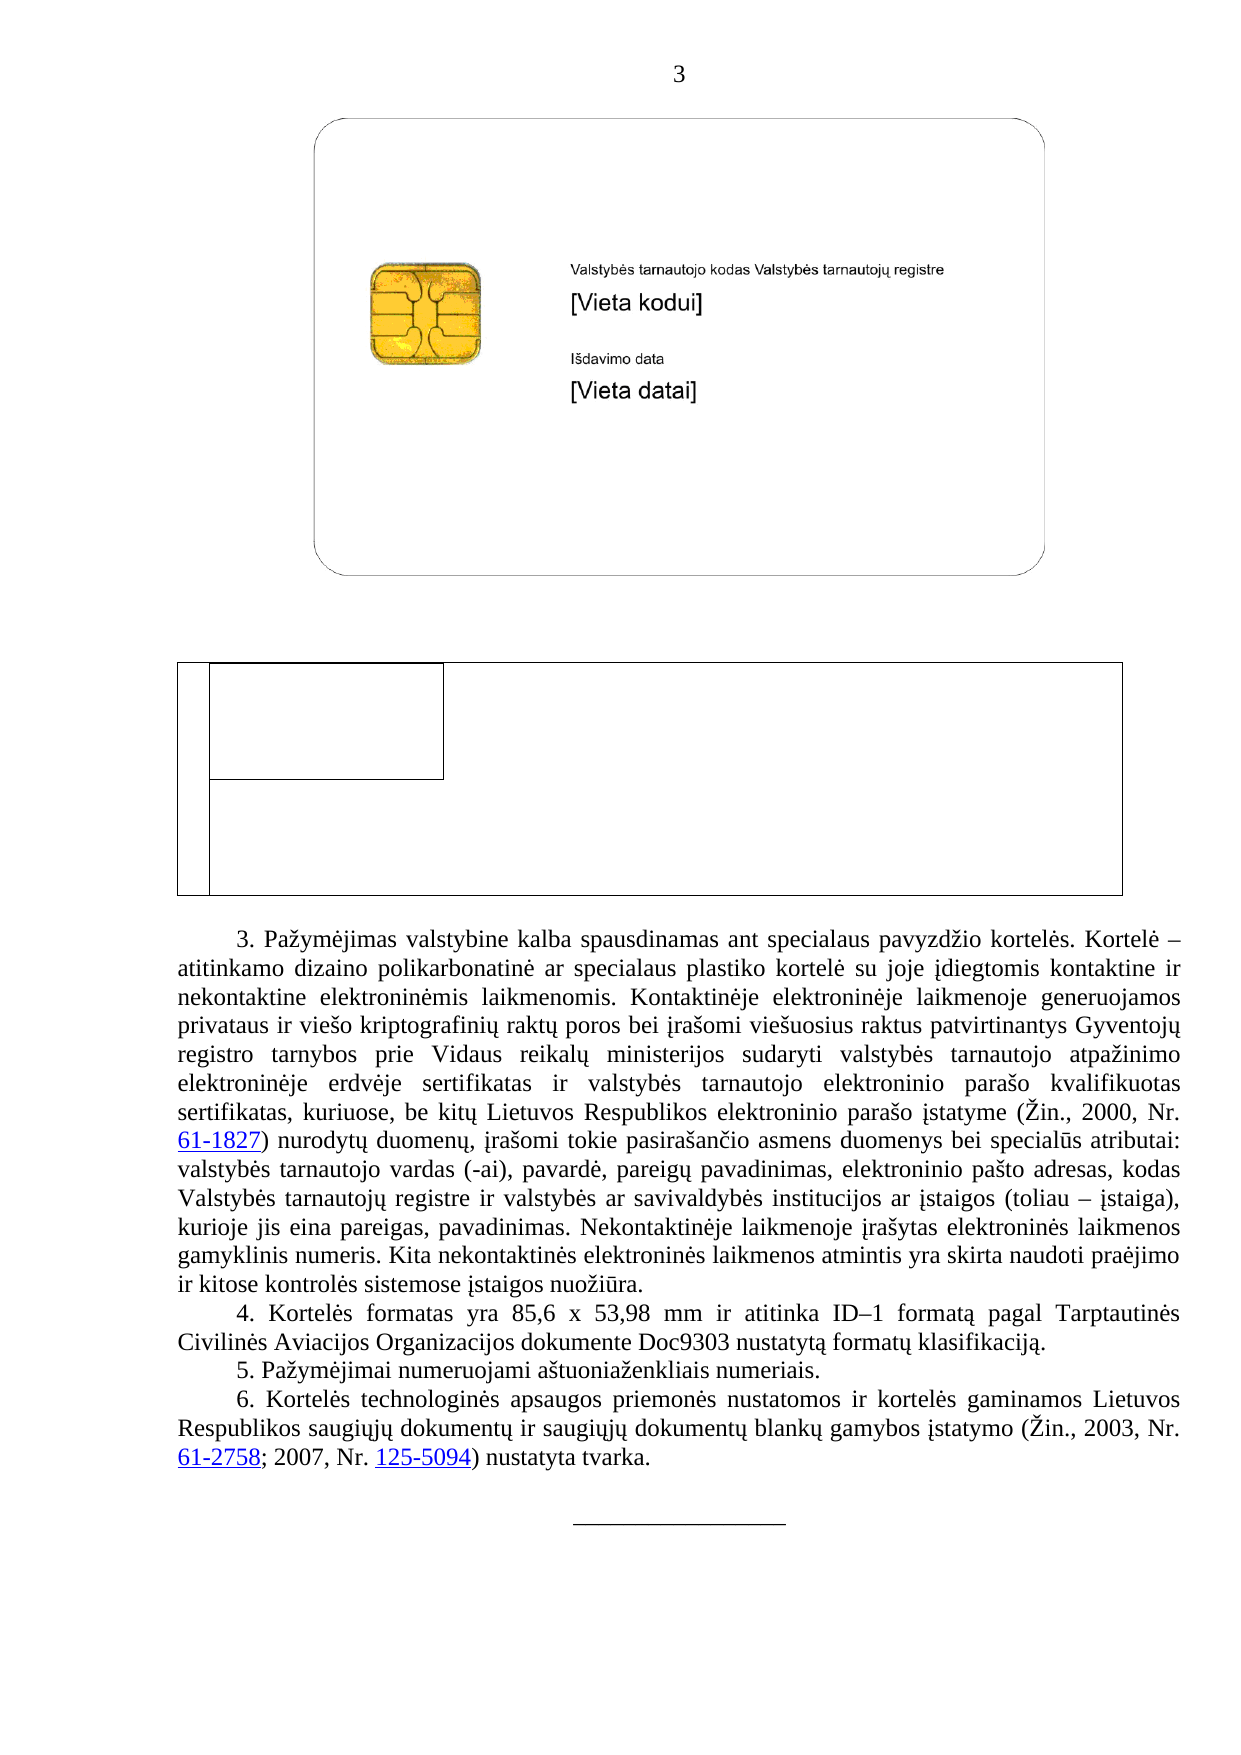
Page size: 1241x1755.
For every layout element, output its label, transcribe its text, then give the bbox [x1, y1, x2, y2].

text 5. Pažymėjimai numeruojami aštuoniaženkliais numeriais. [177, 1356, 1181, 1384]
text 3. Pažymėjimas valstybine kalba spausdinamas ant specialaus pavyzdžio kortelės. Kortelė – atitinkamo dizaino polikarbonatinė ar specialaus plastiko kortelė su joje įdiegtomis kontaktine ir nekontaktine elektroninėmis laikmenomis. Kontaktinėje elektroninėje laikmenoje generuojamos privataus ir viešo kriptografinių raktų poros bei įrašomi viešuosius raktus patvirtinantys Gyventojų registro tarnybos prie Vidaus reikalų ministerijos sudaryti valstybės tarnautojo atpažinimo elektroninėje erdvėje sertifikatas ir valstybės tarnautojo elektroninio parašo kvalifikuotas sertifikatas, kuriuose, be kitų Lietuvos Respublikos elektroninio parašo įstatyme (Žin., 2000, Nr. 61-1827) nurodytų duomenų, įrašomi tokie pasirašančio asmens duomenys bei specialūs atributai: valstybės tarnautojo vardas (-ai), pavardė, pareigų pavadinimas, elektroninio pašto adresas, kodas Valstybės tarnautojų registre ir valstybės ar savivaldybės institucijos ar įstaigos (toliau – įstaiga), kurioje jis eina pareigas, pavadinimas. Nekontaktinėje laikmenoje įrašytas elektroninės laikmenos gamyklinis numeris. Kita nekontaktinės elektroninės laikmenos atmintis yra skirta naudoti praėjimo ir kitose kontrolės sistemose įstaigos nuožiūra. [177, 924, 1181, 1298]
table_cell [210, 780, 443, 894]
table_cell [178, 663, 209, 894]
table_cell [443, 779, 487, 894]
text _________________ [177, 1499, 1181, 1528]
text 4. Kortelės formatas yra 85,6 x 53,98 mm ir atitinka ID–1 formatą pagal Tarptautinės Civilinės Aviacijos Organizacijos dokumente Doc9303 nustatytą formatų klasifikaciją. [177, 1298, 1181, 1356]
table_cell Valstybės tarnautojo kodas Valstybės tarnautojų registre [Vieta kodui] Išdavimo data [Vieta datai] [487, 663, 1122, 894]
table_cell [444, 663, 487, 779]
table_cell Elektroninė laikmena [210, 664, 443, 779]
text 6. Kortelės technologinės apsaugos priemonės nustatomos ir kortelės gaminamos Lietuvos Respublikos saugiųjų dokumentų ir saugiųjų dokumentų blankų gamybos įstatymo (Žin., 2003, Nr. 61-2758; 2007, Nr. 125-5094) nustatyta tvarka. [177, 1384, 1181, 1471]
